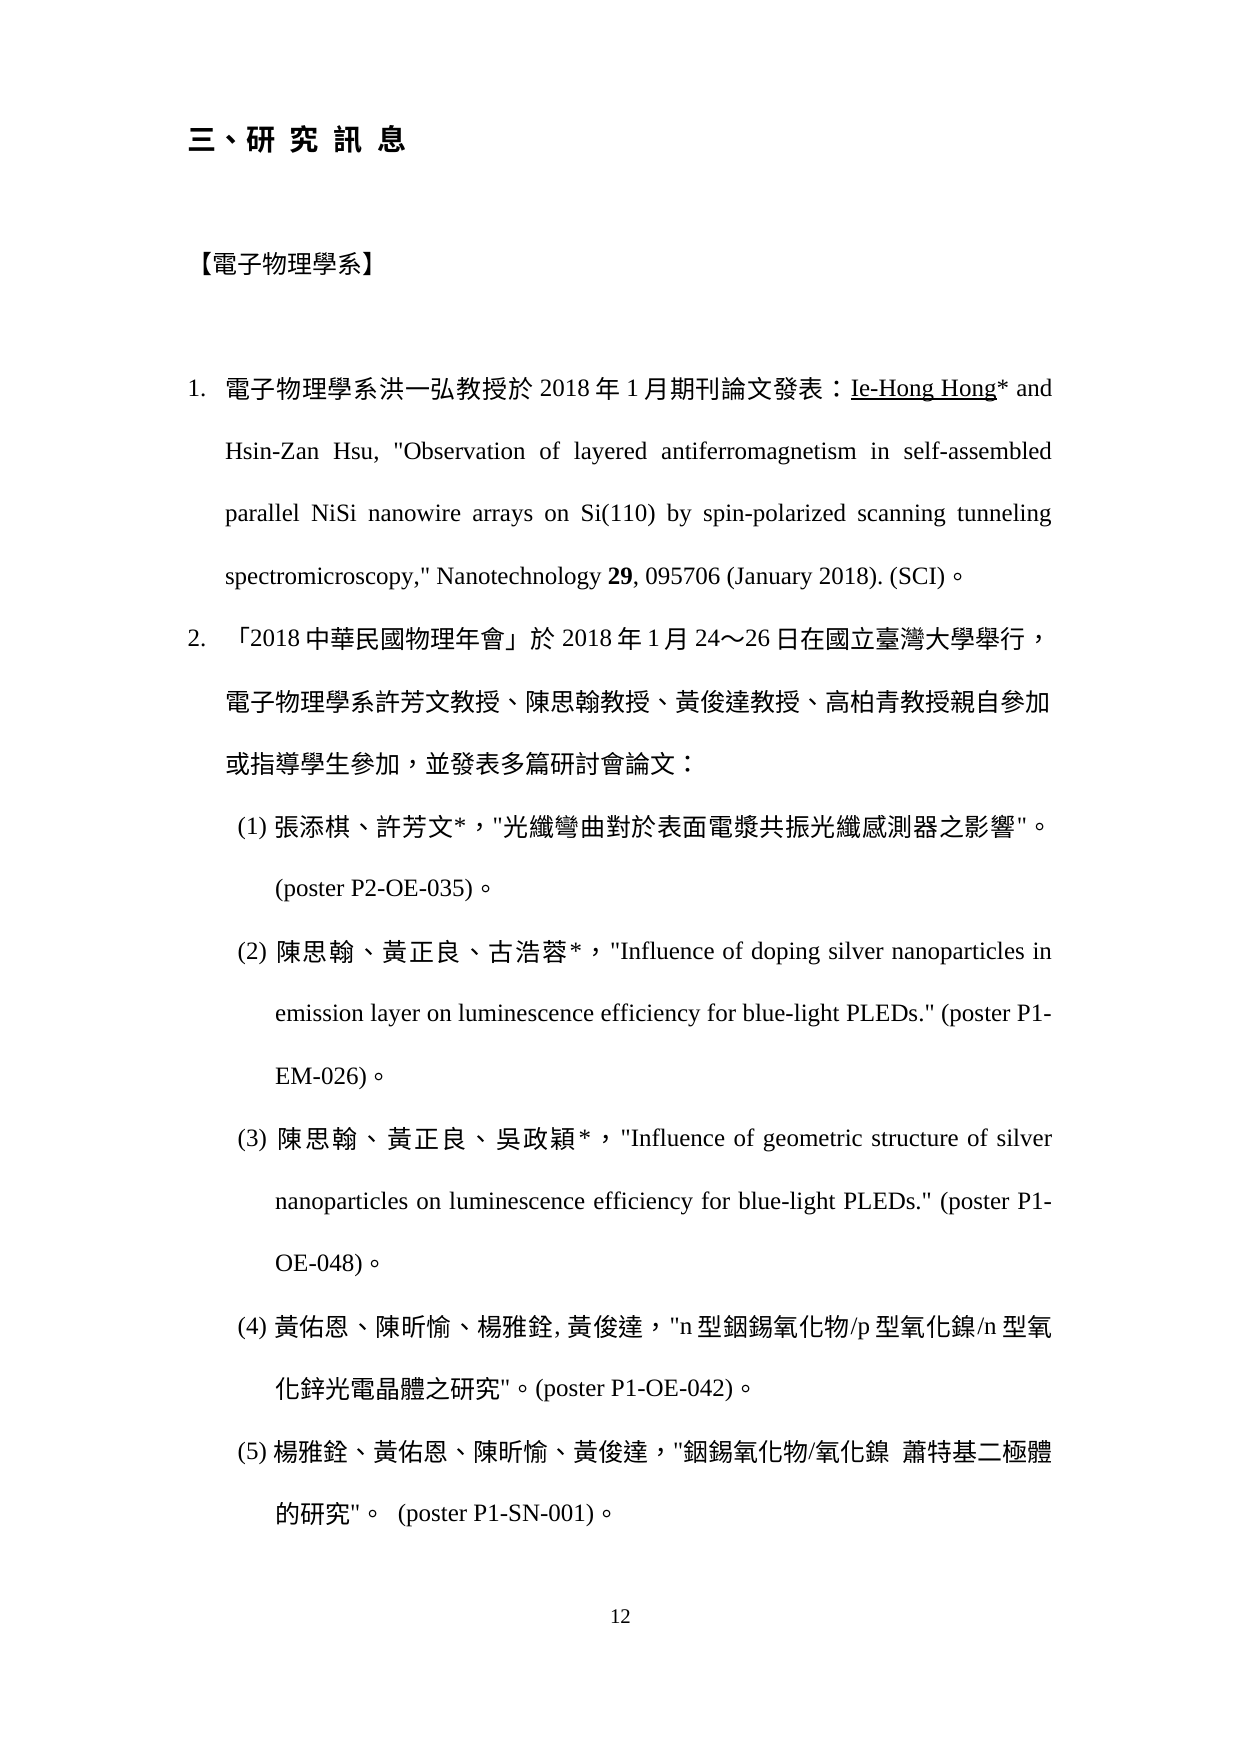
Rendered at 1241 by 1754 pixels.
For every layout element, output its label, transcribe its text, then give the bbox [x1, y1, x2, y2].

text (1) 張添棋、許芳文*，"光纖彎曲對於表面電漿共振光纖感測器之影響"。(poster P2-OE-035)。 [237, 784, 1053, 909]
text 三、研 究 訊 息 [187, 96, 1053, 159]
text (3) 陳思翰、黃正良、吳政穎*，"Influence of geometric structure of silver nanoparticles on luminescence efficiency for blue-light PLEDs." (poster P1-OE-048)。 [237, 1096, 1053, 1284]
text 1. 電子物理學系洪一弘教授於2018年1月期刊論文發表：Ie-Hong Hong* and Hsin-Zan Hsu, "Observation of layered antiferromagnetism in self-assembled parallel NiSi nanowire arrays on Si(110) by spin-polarized scanning tunneling spectromicroscopy," Nanotechnology 29, 095706 (January 2018). (SCI)。 [187, 346, 1053, 596]
text (4) 黃佑恩、陳昕愉、楊雅銓, 黃俊達，"n型銦錫氧化物/p型氧化鎳/n型氧化鋅光電晶體之研究"。(poster P1-OE-042)。 [237, 1284, 1053, 1409]
text (2) 陳思翰、黃正良、古浩蓉*，"Influence of doping silver nanoparticles in emission layer on luminescence efficiency for blue-light PLEDs." (poster P1-EM-026)。 [237, 909, 1053, 1096]
text (5) 楊雅銓、黃佑恩、陳昕愉、黃俊達，"銦錫氧化物/氧化鎳 蕭特基二極體的研究"。 (poster P1-SN-001)。 [237, 1409, 1053, 1534]
text 【電子物理學系】 [187, 221, 1053, 284]
text 2. 「2018中華民國物理年會」於2018年1月24～26日在國立臺灣大學舉行，電子物理學系許芳文教授、陳思翰教授、黃俊達教授、高柏青教授親自參加或指導學生參加，並發表多篇研討會論文： [187, 596, 1053, 784]
